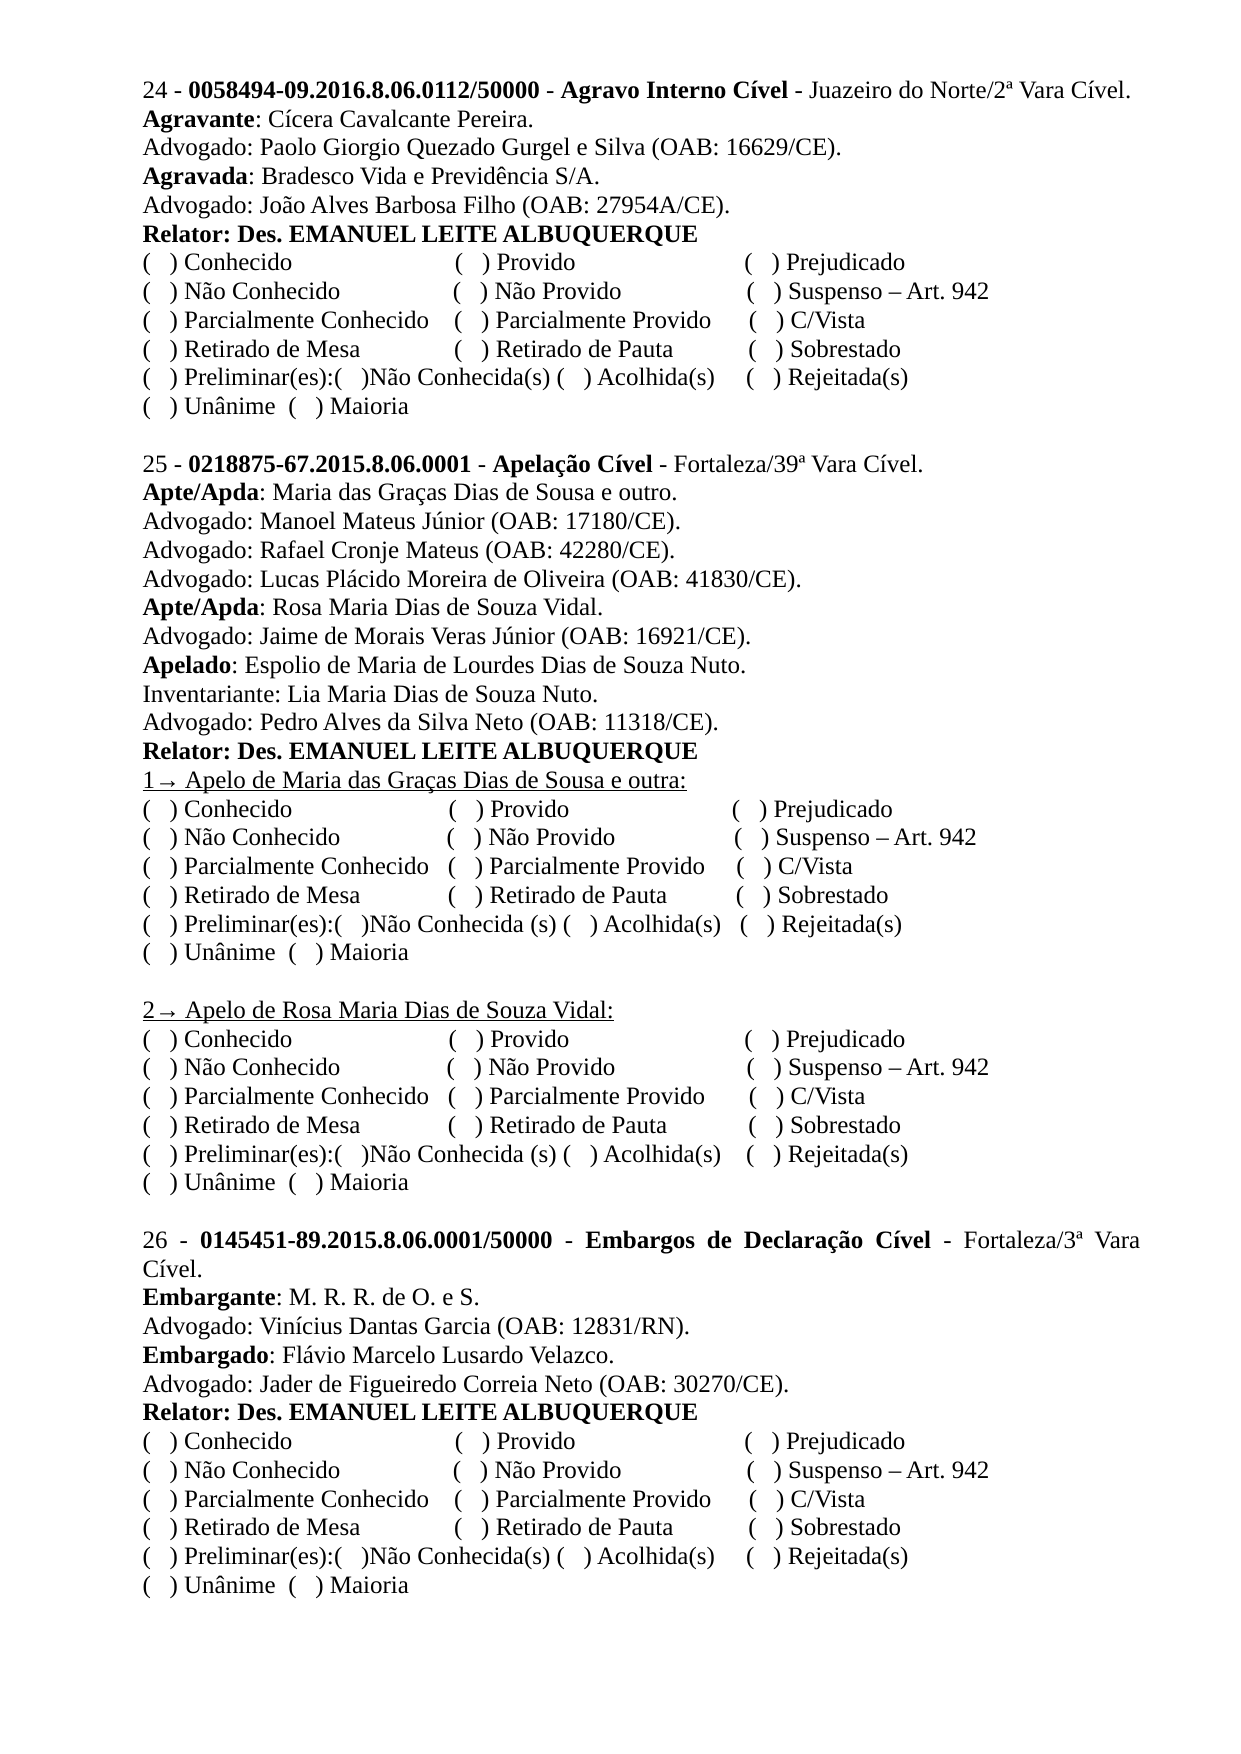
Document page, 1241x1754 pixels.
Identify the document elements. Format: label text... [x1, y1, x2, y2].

text Advogado: Vinícius Dantas Garcia (OAB: 12831/RN). [142, 1311, 1141, 1340]
text Apelado: Espolio de Maria de Lourdes Dias de Souza Nuto. [142, 650, 1141, 679]
text ( ) Não Conhecido ( ) Não Provido ( ) Suspenso – Art. 942 [142, 822, 1158, 851]
text ( ) Retirado de Mesa ( ) Retirado de Pauta ( ) Sobrestado [142, 334, 1158, 362]
text ( ) Preliminar(es):( )Não Conhecida(s) ( ) Acolhida(s) ( ) Rejeitada(s) [142, 362, 1158, 391]
text Apte/Apda: Maria das Graças Dias de Sousa e outro. [142, 477, 1141, 506]
text Advogado: Lucas Plácido Moreira de Oliveira (OAB: 41830/CE). [142, 564, 1141, 592]
text ( ) Não Conhecido ( ) Não Provido ( ) Suspenso – Art. 942 [142, 1052, 1158, 1081]
text Agravada: Bradesco Vida e Previdência S/A. [142, 161, 1141, 190]
text Advogado: João Alves Barbosa Filho (OAB: 27954A/CE). [142, 190, 1141, 219]
text ( ) Preliminar(es):( )Não Conhecida (s) ( ) Acolhida(s) ( ) Rejeitada(s) [142, 1139, 1158, 1167]
text 26 - 0145451-89.2015.8.06.0001/50000 - Embargos de Declaração Cível - Fortaleza/3ª Vara Cível. [142, 1225, 1141, 1282]
text 24 - 0058494-09.2016.8.06.0112/50000 - Agravo Interno Cível - Juazeiro do Norte/2ª Vara Cível. [142, 75, 1141, 104]
text 1→ Apelo de Maria das Graças Dias de Sousa e outra: [142, 765, 1141, 794]
text ( ) Conhecido ( ) Provido ( ) Prejudicado [142, 794, 1141, 822]
text ( ) Conhecido ( ) Provido ( ) Prejudicado [142, 247, 1141, 276]
text ( ) Unânime ( ) Maioria [142, 937, 1158, 966]
text ( ) Parcialmente Conhecido ( ) Parcialmente Provido ( ) C/Vista [142, 1484, 1158, 1512]
text Inventariante: Lia Maria Dias de Souza Nuto. [142, 679, 1141, 707]
text Advogado: Pedro Alves da Silva Neto (OAB: 11318/CE). [142, 707, 1141, 736]
text ( ) Unânime ( ) Maioria [142, 1167, 1158, 1196]
text Relator: Des. EMANUEL LEITE ALBUQUERQUE [142, 1397, 1141, 1426]
text Advogado: Paolo Giorgio Quezado Gurgel e Silva (OAB: 16629/CE). [142, 132, 1141, 161]
text Apte/Apda: Rosa Maria Dias de Souza Vidal. [142, 592, 1141, 621]
text ( ) Parcialmente Conhecido ( ) Parcialmente Provido ( ) C/Vista [142, 305, 1158, 334]
text Advogado: Jader de Figueiredo Correia Neto (OAB: 30270/CE). [142, 1369, 1141, 1397]
text 25 - 0218875-67.2015.8.06.0001 - Apelação Cível - Fortaleza/39ª Vara Cível. [142, 449, 1141, 477]
text Advogado: Rafael Cronje Mateus (OAB: 42280/CE). [142, 535, 1141, 564]
text ( ) Unânime ( ) Maioria [142, 391, 1158, 420]
text ( ) Retirado de Mesa ( ) Retirado de Pauta ( ) Sobrestado [142, 1512, 1158, 1541]
text ( ) Preliminar(es):( )Não Conhecida (s) ( ) Acolhida(s) ( ) Rejeitada(s) [142, 909, 1158, 937]
text ( ) Parcialmente Conhecido ( ) Parcialmente Provido ( ) C/Vista [142, 1081, 1158, 1110]
text Relator: Des. EMANUEL LEITE ALBUQUERQUE [142, 736, 1141, 765]
text ( ) Conhecido ( ) Provido ( ) Prejudicado [142, 1024, 1141, 1052]
text Agravante: Cícera Cavalcante Pereira. [142, 104, 1141, 132]
text ( ) Conhecido ( ) Provido ( ) Prejudicado [142, 1426, 1141, 1455]
text ( ) Retirado de Mesa ( ) Retirado de Pauta ( ) Sobrestado [142, 880, 1158, 909]
text ( ) Não Conhecido ( ) Não Provido ( ) Suspenso – Art. 942 [142, 276, 1158, 305]
text ( ) Parcialmente Conhecido ( ) Parcialmente Provido ( ) C/Vista [142, 851, 1158, 880]
text Advogado: Jaime de Morais Veras Júnior (OAB: 16921/CE). [142, 621, 1141, 650]
text ( ) Não Conhecido ( ) Não Provido ( ) Suspenso – Art. 942 [142, 1455, 1158, 1484]
text ( ) Preliminar(es):( )Não Conhecida(s) ( ) Acolhida(s) ( ) Rejeitada(s) [142, 1541, 1158, 1570]
text Advogado: Manoel Mateus Júnior (OAB: 17180/CE). [142, 506, 1141, 535]
text Relator: Des. EMANUEL LEITE ALBUQUERQUE [142, 219, 1141, 247]
text Embargado: Flávio Marcelo Lusardo Velazco. [142, 1340, 1141, 1369]
text 2→ Apelo de Rosa Maria Dias de Souza Vidal: [142, 995, 1141, 1024]
text Embargante: M. R. R. de O. e S. [142, 1282, 1141, 1311]
text ( ) Retirado de Mesa ( ) Retirado de Pauta ( ) Sobrestado [142, 1110, 1158, 1139]
text ( ) Unânime ( ) Maioria [142, 1570, 1158, 1599]
